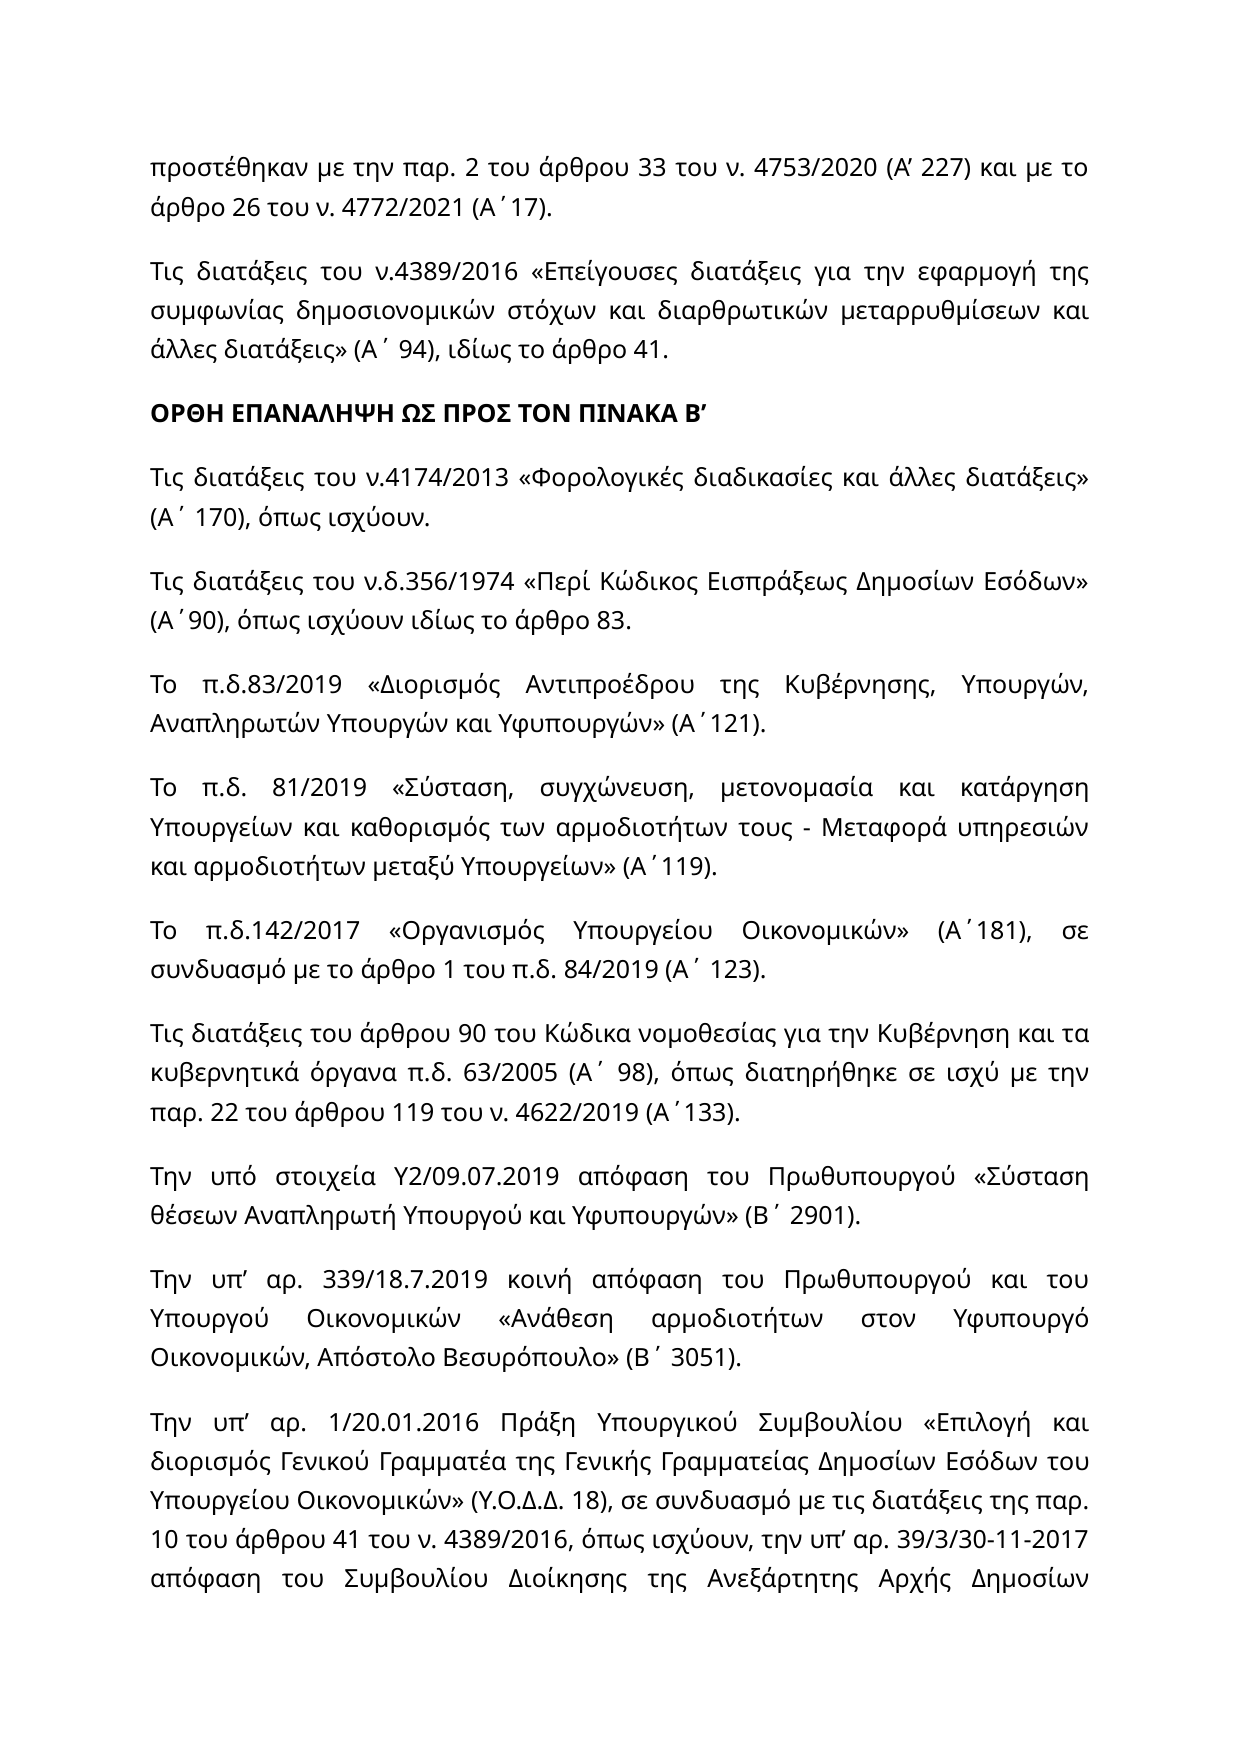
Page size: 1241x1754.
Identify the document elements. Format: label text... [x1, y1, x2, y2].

text Το π.δ. 81/2019 «Σύσταση, συγχώνευση, μετονομασία και κατάργηση Υπουργείων και καθορισμός των αρμοδιοτήτων τους - Μεταφορά υπηρεσιών και αρμοδιοτήτων μεταξύ Υπουργείων» (Α΄119). [150, 770, 1090, 882]
text Το π.δ.83/2019 «Διορισμός Αντιπροέδρου της Κυβέρνησης, Υπουργών, Αναπληρωτών Υπουργών και Υφυπουργών» (Α΄121). [150, 667, 1090, 740]
text Την υπό στοιχεία Υ2/09.07.2019 απόφαση του Πρωθυπουργού «Σύσταση θέσεων Αναπληρωτή Υπουργού και Υφυπουργών» (Β΄ 2901). [150, 1158, 1090, 1232]
text Τις διατάξεις του ν.δ.356/1974 «Περί Κώδικος Εισπράξεως Δημοσίων Εσόδων» (Α΄90), όπως ισχύουν ιδίως το άρθρο 83. [150, 563, 1090, 637]
text Την υπ’ αρ. 1/20.01.2016 Πράξη Υπουργικού Συμβουλίου «Επιλογή και διορισμός Γενικού Γραμματέα της Γενικής Γραμματείας Δημοσίων Εσόδων του Υπουργείου Οικονομικών» (Υ.Ο.Δ.Δ. 18), σε συνδυασμό με τις διατάξεις της παρ. 10 του άρθρου 41 του ν. 4389/2016, όπως ισχύουν, την υπ’ αρ. 39/3/30-11-2017 απόφαση του Συμβουλίου Διοίκησης της Ανεξάρτητης Αρχής Δημοσίων [150, 1404, 1090, 1595]
text Τις διατάξεις του ν.4389/2016 «Επείγουσες διατάξεις για την εφαρμογή της συμφωνίας δημοσιονομικών στόχων και διαρθρωτικών μεταρρυθμίσεων και άλλες διατάξεις» (Α΄ 94), ιδίως το άρθρο 41. [150, 253, 1090, 366]
text Τις διατάξεις του ν.4174/2013 «Φορολογικές διαδικασίες και άλλες διατάξεις» (Α΄ 170), όπως ισχύουν. [150, 460, 1090, 533]
text Την υπ’ αρ. 339/18.7.2019 κοινή απόφαση του Πρωθυπουργού και του Υπουργού Οικονομικών «Ανάθεση αρμοδιοτήτων στον Υφυπουργό Οικονομικών, Απόστολο Βεσυρόπουλο» (Β΄ 3051). [150, 1262, 1090, 1374]
text Το π.δ.142/2017 «Οργανισμός Υπουργείου Οικονομικών» (Α΄181), σε συνδυασμό με το άρθρο 1 του π.δ. 84/2019 (Α΄ 123). [150, 912, 1090, 986]
text Τις διατάξεις του άρθρου 90 του Κώδικα νομοθεσίας για την Κυβέρνηση και τα κυβερνητικά όργανα π.δ. 63/2005 (Α΄ 98), όπως διατηρήθηκε σε ισχύ με την παρ. 22 του άρθρου 119 του ν. 4622/2019 (Α΄133). [150, 1016, 1090, 1128]
text ΟΡΘΗ ΕΠΑΝΑΛΗΨΗ ΩΣ ΠΡΟΣ ΤΟΝ ΠΙΝΑΚΑ Β’ [150, 396, 1090, 430]
text προστέθηκαν με την παρ. 2 του άρθρου 33 του ν. 4753/2020 (A’ 227) και με το άρθρο 26 του ν. 4772/2021 (Α΄17). [150, 150, 1090, 223]
